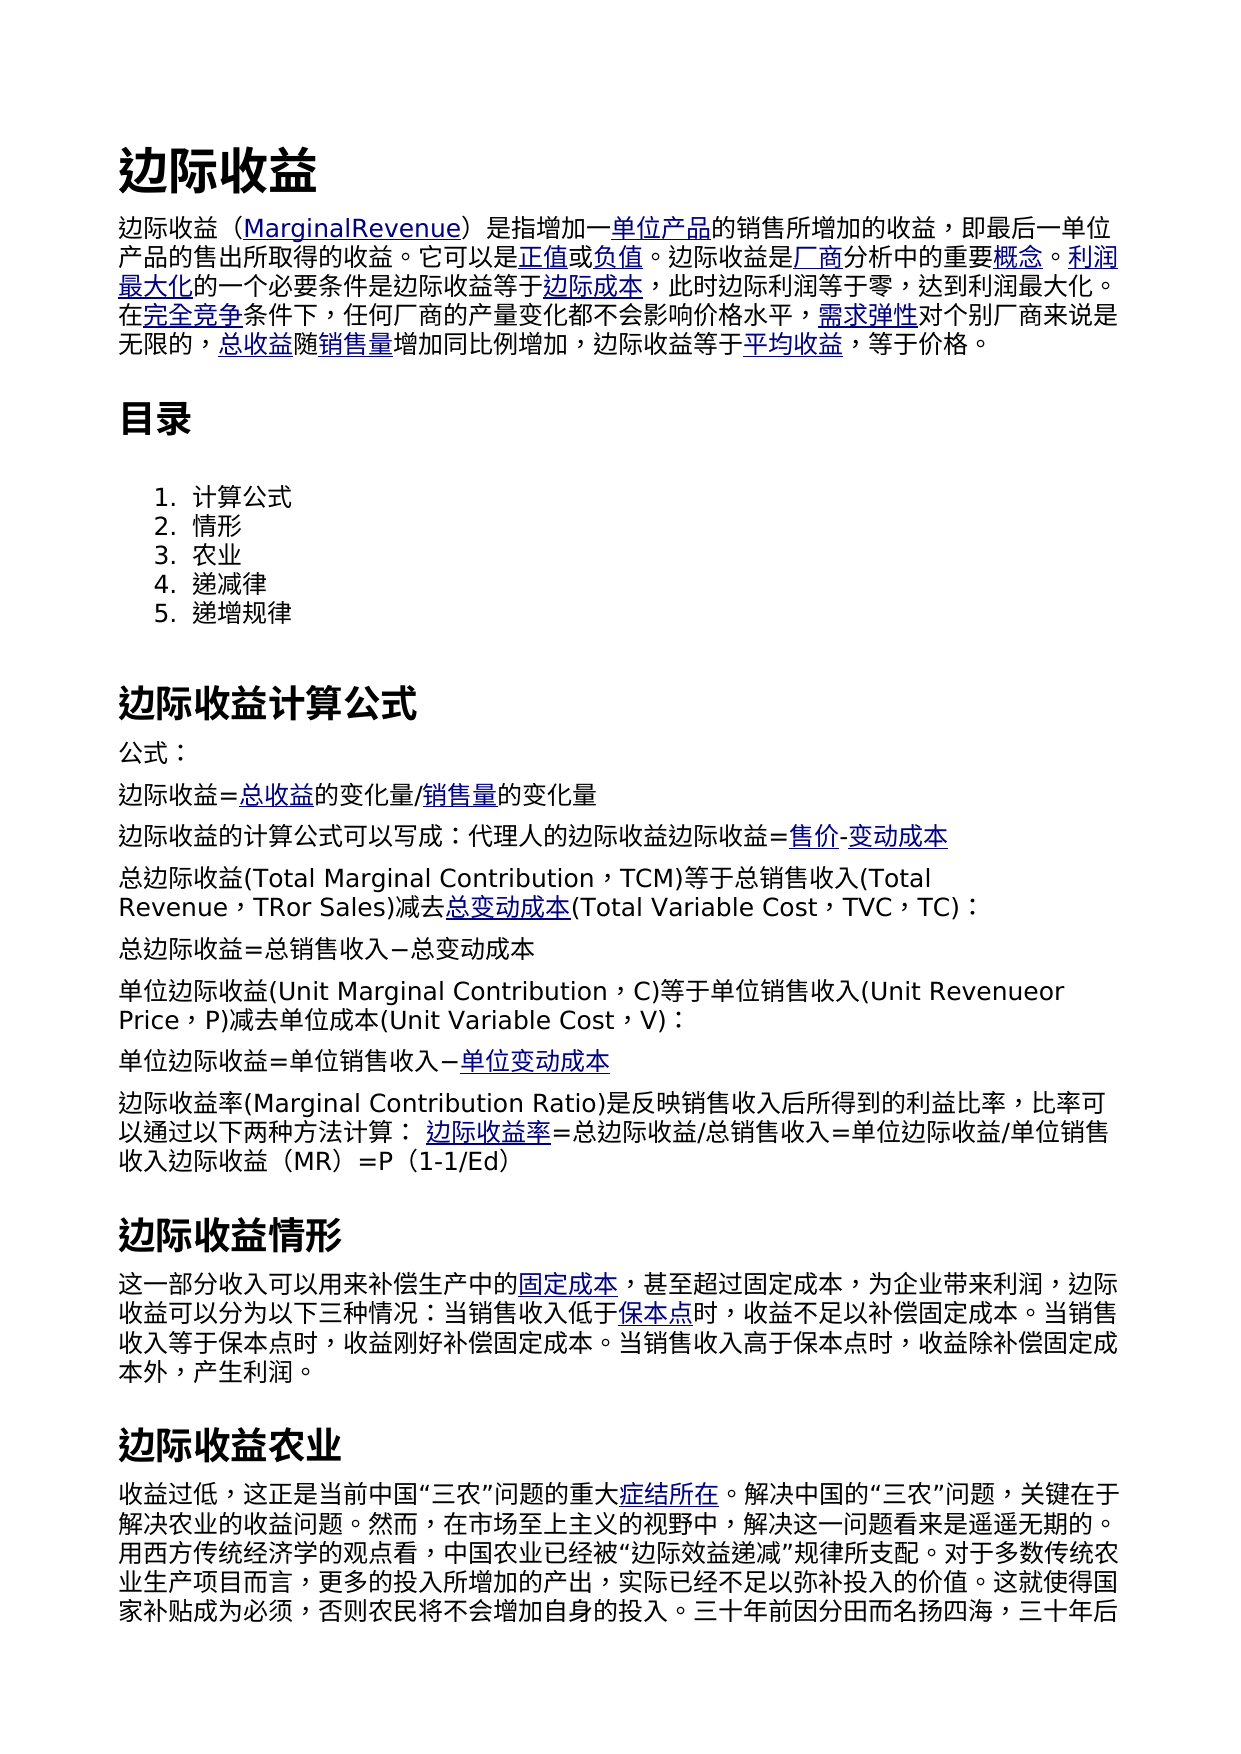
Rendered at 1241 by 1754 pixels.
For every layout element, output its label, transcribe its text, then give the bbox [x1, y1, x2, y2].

list 情形 [177, 512, 1122, 541]
list 农业 [177, 541, 1122, 570]
list 递减律 [177, 570, 1122, 599]
text 这一部分收入可以用来补偿生产中的固定成本，甚至超过固定成本，为企业带来利润，边际收益可以分为以下三种情况：当销售收入低于保本点时，收益不足以补偿固定成本。当销售收入等于保本点时，收益刚好补偿固定成本。当销售收入高于保本点时，收益除补偿固定成本外，产生利润。 [118, 1270, 1122, 1387]
text 边际收益（MarginalRevenue）是指增加一单位产品的销售所增加的收益，即最后一单位产品的售出所取得的收益。它可以是正值或负值。边际收益是厂商分析中的重要概念。利润最大化的一个必要条件是边际收益等于边际成本，此时边际利润等于零，达到利润最大化。在完全竞争条件下，任何厂商的产量变化都不会影响价格水平，需求弹性对个别厂商来说是无限的，总收益随销售量增加同比例增加，边际收益等于平均收益，等于价格。 [118, 214, 1122, 360]
text 总边际收益(Total Marginal Contribution，TCM)等于总销售收入(Total Revenue，TRor Sales)减去总变动成本(Total Variable Cost，TVC，TC)： [118, 864, 1122, 923]
subtitle 边际收益农业 [118, 1424, 1122, 1468]
subtitle 边际收益 [118, 143, 1122, 201]
list 计算公式 [177, 483, 1122, 512]
text 收益过低，这正是当前中国“三农”问题的重大症结所在。解决中国的“三农”问题，关键在于解决农业的收益问题。然而，在市场至上主义的视野中，解决这一问题看来是遥遥无期的。用西方传统经济学的观点看，中国农业已经被“边际效益递减”规律所支配。对于多数传统农业生产项目而言，更多的投入所增加的产出，实际已经不足以弥补投入的价值。这就使得国家补贴成为必须，否则农民将不会增加自身的投入。三十年前因分田而名扬四海，三十年后 [118, 1481, 1122, 1627]
text 单位边际收益(Unit Marginal Contribution，C)等于单位销售收入(Unit Revenueor Price，P)减去单位成本(Unit Variable Cost，V)： [118, 977, 1122, 1035]
text 边际收益率(Marginal Contribution Ratio)是反映销售收入后所得到的利益比率，比率可以通过以下两种方法计算： 边际收益率=总边际收益/总销售收入=单位边际收益/单位销售收入边际收益（MR）=P（1-1/Ed） [118, 1089, 1122, 1177]
subtitle 边际收益计算公式 [118, 683, 1122, 727]
subtitle 目录 [118, 397, 1122, 441]
text 公式： [118, 739, 1122, 768]
subtitle 边际收益情形 [118, 1214, 1122, 1258]
list 递增规律 [177, 599, 1122, 629]
text 单位边际收益=单位销售收入−单位变动成本 [118, 1048, 1122, 1077]
text 总边际收益=总销售收入−总变动成本 [118, 935, 1122, 964]
text 边际收益的计算公式可以写成：代理人的边际收益边际收益=售价-变动成本 [118, 823, 1122, 852]
text 边际收益=总收益的变化量/销售量的变化量 [118, 781, 1122, 810]
